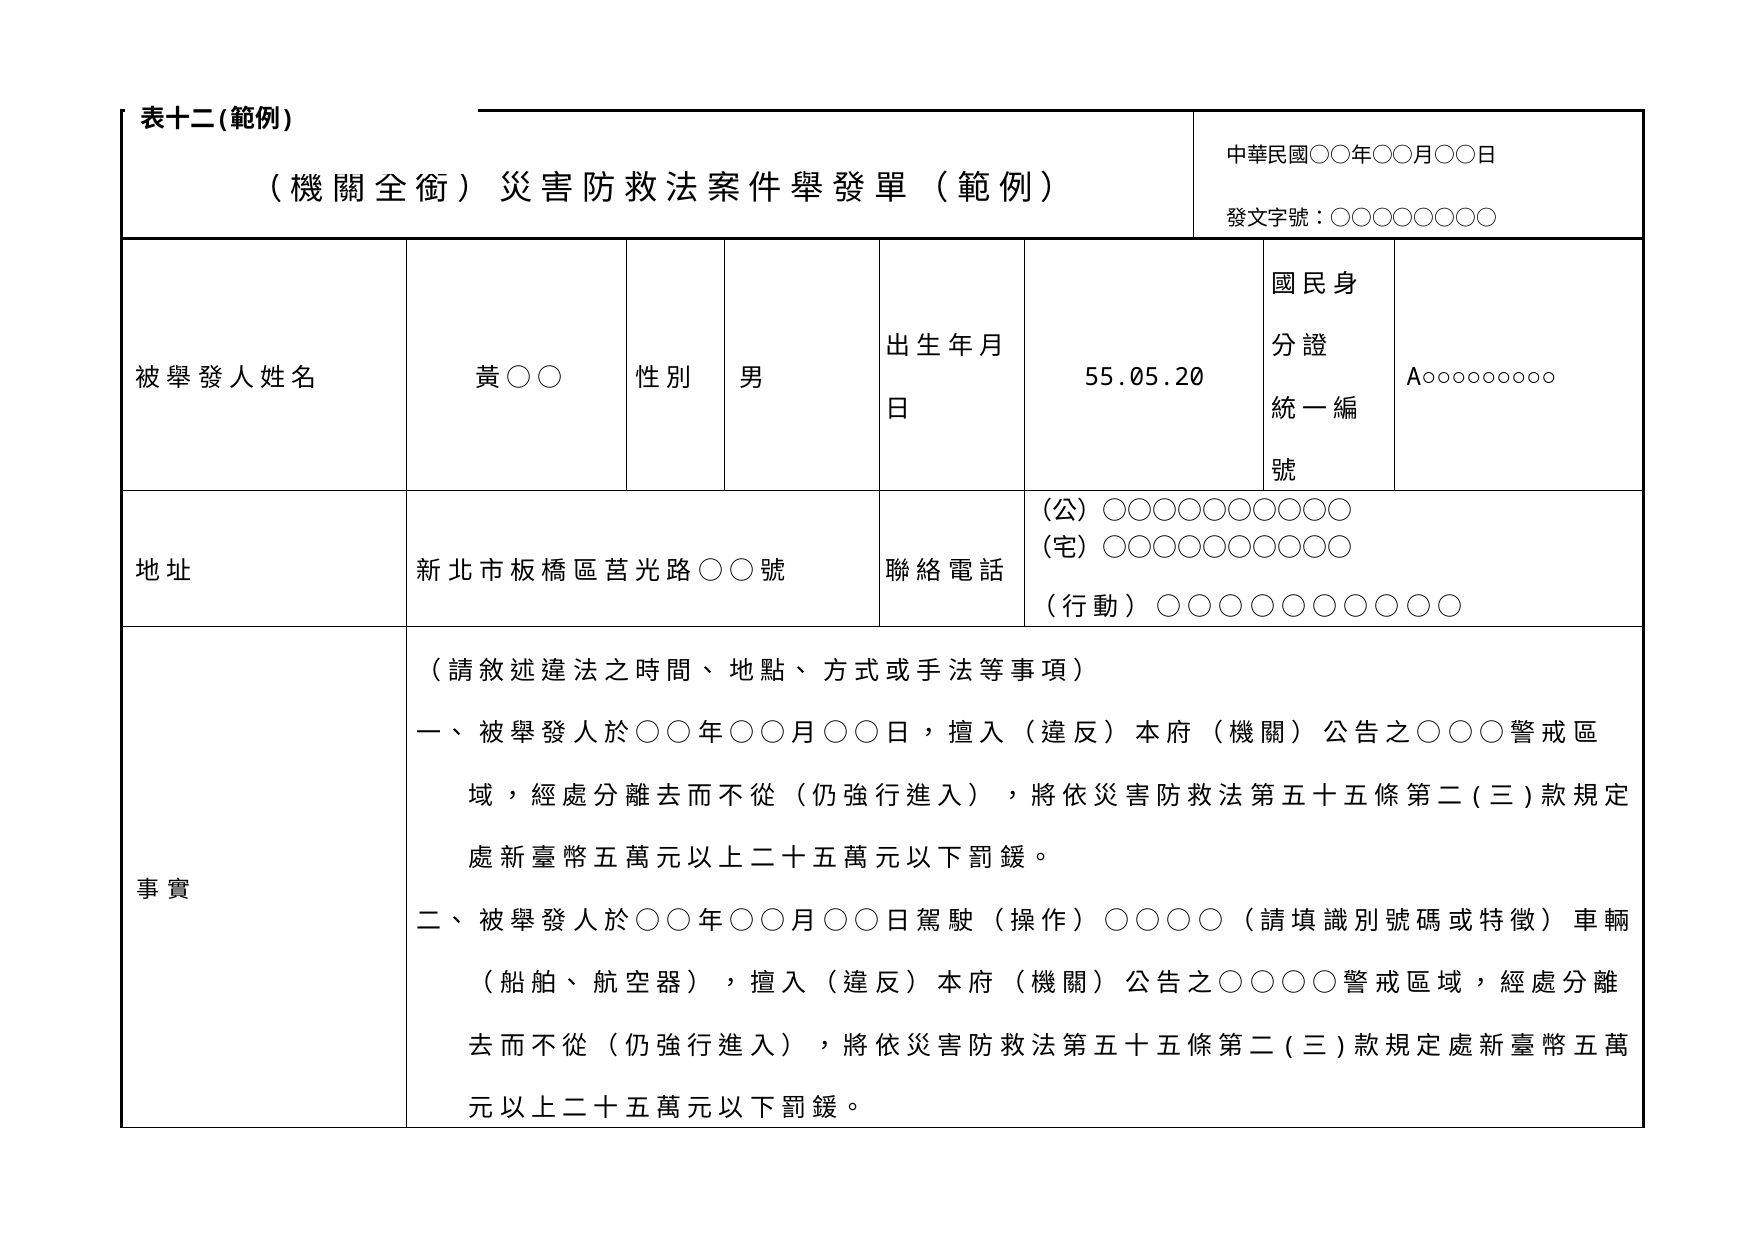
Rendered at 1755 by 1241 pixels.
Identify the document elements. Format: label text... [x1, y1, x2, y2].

table_cell 國民身分證 統一編號 [1264, 240, 1394, 490]
table_cell 出生年月日 [880, 240, 1024, 490]
table_header （機關全銜）災害防救法案件舉發單（範例） [123, 91, 1193, 237]
table_cell 男 [725, 240, 879, 490]
table_cell 被舉發人姓名 [123, 240, 406, 490]
table_cell 聯絡電話 [880, 491, 1024, 626]
table_cell 黃○○ [407, 240, 626, 490]
table_cell 新北市板橋區莒光路○○號 [407, 491, 879, 626]
table_cell （請敘述違法之時間、地點、方式或手法等事項） 一、被舉發人於○○年○○月○○日，擅入（違反）本府（機關）公告之○○○警戒區域，經處分離去而不從（仍強行進入），將依災害防救法第五十五條第二(三)款規定處新臺幣五萬元以上二十五萬元以下罰鍰。 二、被舉發人於○○年○○月○○日駕駛（操作）○○○○（請填識別號碼或特徵）車輛（船舶、航空器），擅入（違反）本府（機關）公告之○○○○警戒區域，經處分離去而不從（仍強行進入），將依災害防救法第五十五條第二(三)款規定處新臺幣五萬元以上二十五萬元以下罰鍰。 [407, 627, 1642, 1127]
table_cell A○○○○○○○○○ [1395, 240, 1642, 490]
table_cell 事實 [123, 627, 406, 1127]
table_cell 性別 [627, 240, 724, 490]
table_cell （公）○○○○○○○○○○ （宅）○○○○○○○○○○ （行動）○○○○○○○○○○ [1025, 491, 1642, 626]
table_header 中華民國○○年○○月○○日 發文字號：○○○○○○○○ [1194, 112, 1642, 237]
table_cell 地址 [123, 491, 406, 626]
table_cell 55.05.20 [1025, 240, 1263, 490]
